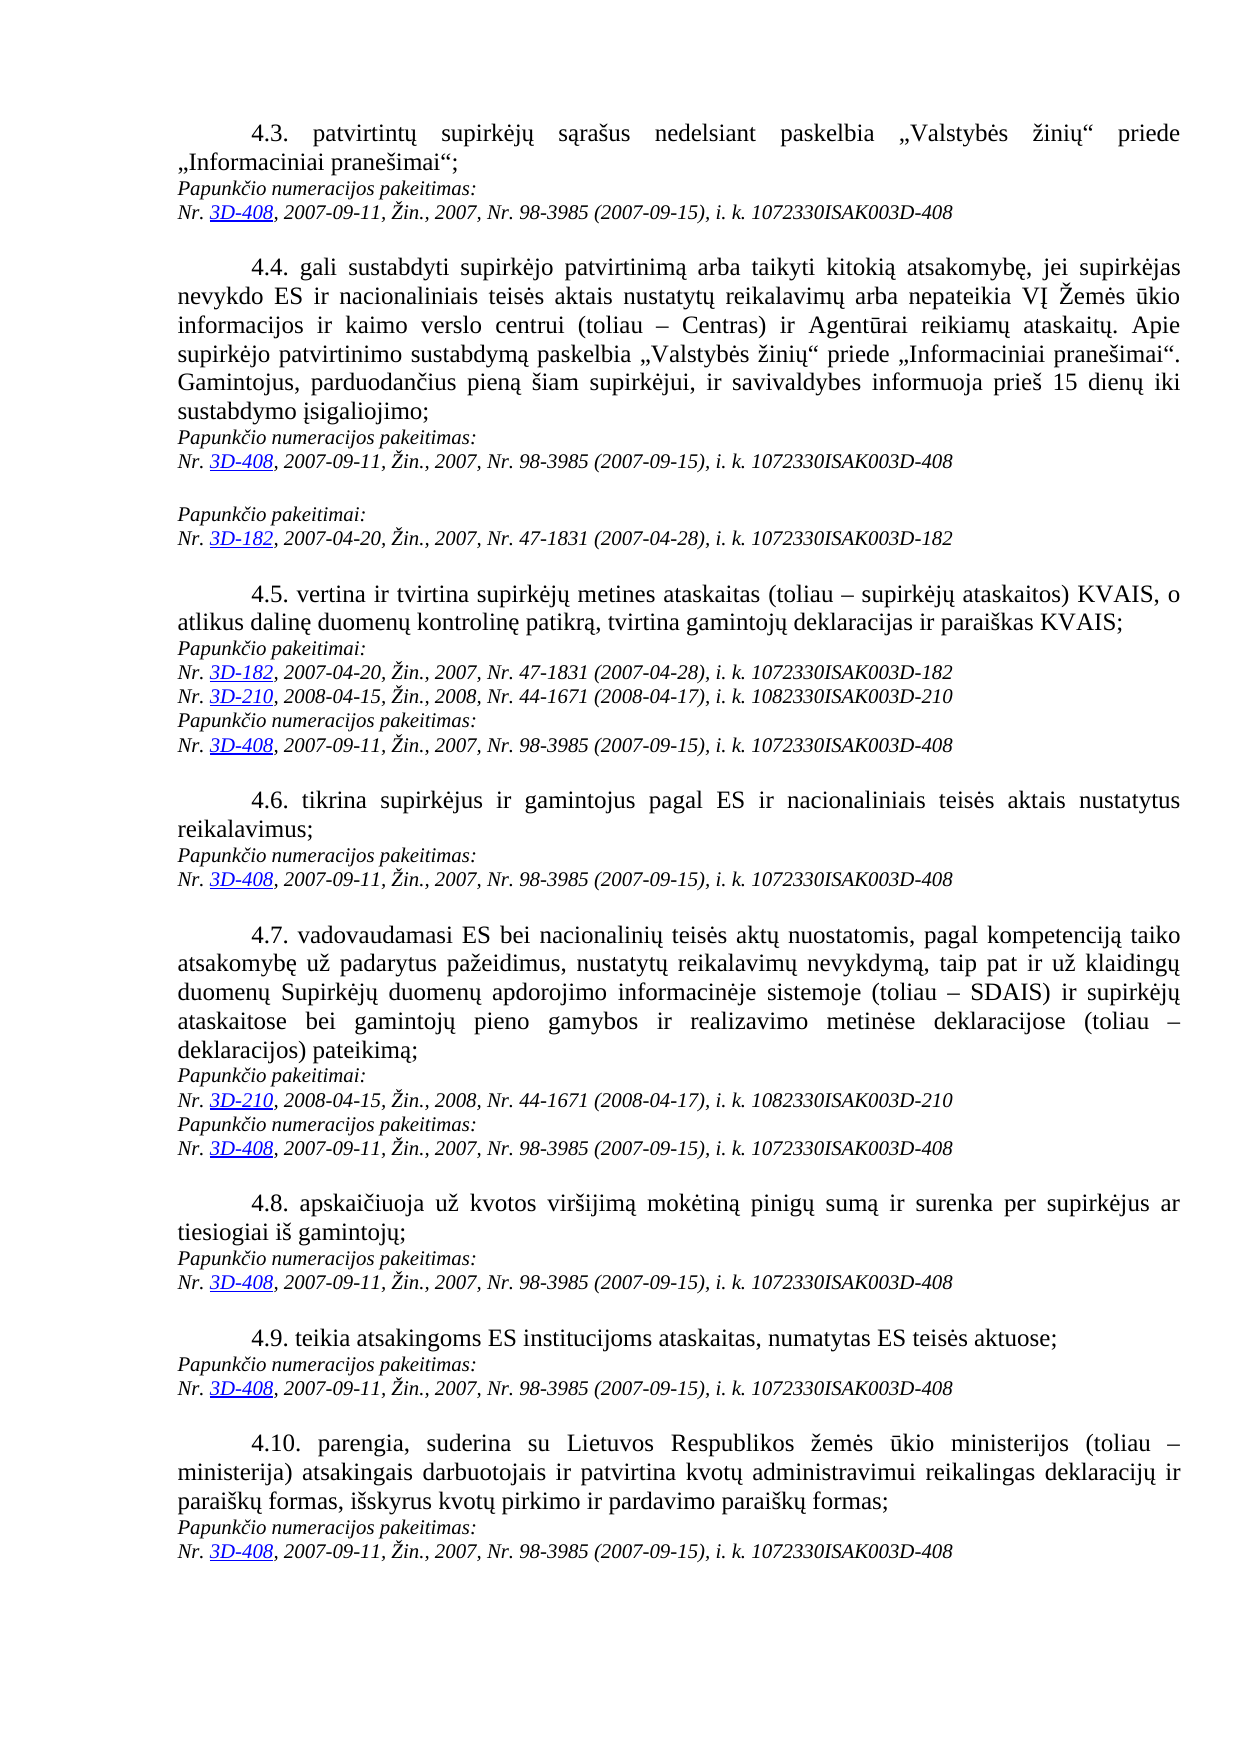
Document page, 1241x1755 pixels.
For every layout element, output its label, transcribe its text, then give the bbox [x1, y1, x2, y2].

text 4.7. vadovaudamasi ES bei nacionalinių teisės aktų nuostatomis, pagal kompetenciją taiko atsakomybę už padarytus pažeidimus, nustatytų reikalavimų nevykdymą, taip pat ir už klaidingų duomenų Supirkėjų duomenų apdorojimo informacinėje sistemoje (toliau – SDAIS) ir supirkėjų ataskaitose bei gamintojų pieno gamybos ir realizavimo metinėse deklaracijose (toliau – deklaracijos) pateikimą; [177, 920, 1181, 1063]
text 4.8. apskaičiuoja už kvotos viršijimą mokėtiną pinigų sumą ir surenka per supirkėjus ar tiesiogiai iš gamintojų; [177, 1188, 1181, 1246]
text Papunkčio numeracijos pakeitimas: [177, 1352, 1181, 1376]
text Nr. 3D-408, 2007-09-11, Žin., 2007, Nr. 98-3985 (2007-09-15), i. k. 1072330ISAK003D-408 [177, 449, 1181, 473]
text Nr. 3D-182, 2007-04-20, Žin., 2007, Nr. 47-1831 (2007-04-28), i. k. 1072330ISAK003D-182 [177, 660, 1181, 684]
text Nr. 3D-408, 2007-09-11, Žin., 2007, Nr. 98-3985 (2007-09-15), i. k. 1072330ISAK003D-408 [177, 1270, 1181, 1294]
text Nr. 3D-408, 2007-09-11, Žin., 2007, Nr. 98-3985 (2007-09-15), i. k. 1072330ISAK003D-408 [177, 200, 1181, 224]
text Nr. 3D-408, 2007-09-11, Žin., 2007, Nr. 98-3985 (2007-09-15), i. k. 1072330ISAK003D-408 [177, 867, 1181, 891]
text 4.5. vertina ir tvirtina supirkėjų metines ataskaitas (toliau – supirkėjų ataskaitos) KVAIS, o atlikus dalinę duomenų kontrolinę patikrą, tvirtina gamintojų deklaracijas ir paraiškas KVAIS; [177, 579, 1181, 636]
text Papunkčio pakeitimai: [177, 502, 1181, 526]
text Papunkčio pakeitimai: [177, 636, 1181, 660]
text Nr. 3D-408, 2007-09-11, Žin., 2007, Nr. 98-3985 (2007-09-15), i. k. 1072330ISAK003D-408 [177, 732, 1181, 757]
text Nr. 3D-408, 2007-09-11, Žin., 2007, Nr. 98-3985 (2007-09-15), i. k. 1072330ISAK003D-408 [177, 1136, 1181, 1160]
text Papunkčio numeracijos pakeitimas: [177, 1515, 1181, 1539]
text Nr. 3D-210, 2008-04-15, Žin., 2008, Nr. 44-1671 (2008-04-17), i. k. 1082330ISAK003D-210 [177, 684, 1181, 708]
text Papunkčio pakeitimai: [177, 1063, 1181, 1087]
text Nr. 3D-182, 2007-04-20, Žin., 2007, Nr. 47-1831 (2007-04-28), i. k. 1072330ISAK003D-182 [177, 526, 1181, 550]
text Papunkčio numeracijos pakeitimas: [177, 425, 1181, 449]
text Papunkčio numeracijos pakeitimas: [177, 176, 1181, 200]
text 4.6. tikrina supirkėjus ir gamintojus pagal ES ir nacionaliniais teisės aktais nustatytus reikalavimus; [177, 785, 1181, 843]
text 4.3. patvirtintų supirkėjų sąrašus nedelsiant paskelbia „Valstybės žinių“ priede „Informaciniai pranešimai“; [177, 118, 1181, 176]
text 4.9. teikia atsakingoms ES institucijoms ataskaitas, numatytas ES teisės aktuose; [177, 1323, 1181, 1352]
text Papunkčio numeracijos pakeitimas: [177, 843, 1181, 867]
text Nr. 3D-408, 2007-09-11, Žin., 2007, Nr. 98-3985 (2007-09-15), i. k. 1072330ISAK003D-408 [177, 1539, 1181, 1563]
text Papunkčio numeracijos pakeitimas: [177, 1246, 1181, 1270]
text 4.4. gali sustabdyti supirkėjo patvirtinimą arba taikyti kitokią atsakomybę, jei supirkėjas nevykdo ES ir nacionaliniais teisės aktais nustatytų reikalavimų arba nepateikia VĮ Žemės ūkio informacijos ir kaimo verslo centrui (toliau – Centras) ir Agentūrai reikiamų ataskaitų. Apie supirkėjo patvirtinimo sustabdymą paskelbia „Valstybės žinių“ priede „Informaciniai pranešimai“. Gamintojus, parduodančius pieną šiam supirkėjui, ir savivaldybes informuoja prieš 15 dienų iki sustabdymo įsigaliojimo; [177, 252, 1181, 425]
text Nr. 3D-408, 2007-09-11, Žin., 2007, Nr. 98-3985 (2007-09-15), i. k. 1072330ISAK003D-408 [177, 1376, 1181, 1400]
text Papunkčio numeracijos pakeitimas: [177, 708, 1181, 732]
text Papunkčio numeracijos pakeitimas: [177, 1112, 1181, 1136]
text Nr. 3D-210, 2008-04-15, Žin., 2008, Nr. 44-1671 (2008-04-17), i. k. 1082330ISAK003D-210 [177, 1087, 1181, 1112]
text 4.10. parengia, suderina su Lietuvos Respublikos žemės ūkio ministerijos (toliau – ministerija) atsakingais darbuotojais ir patvirtina kvotų administravimui reikalingas deklaracijų ir paraiškų formas, išskyrus kvotų pirkimo ir pardavimo paraiškų formas; [177, 1428, 1181, 1515]
